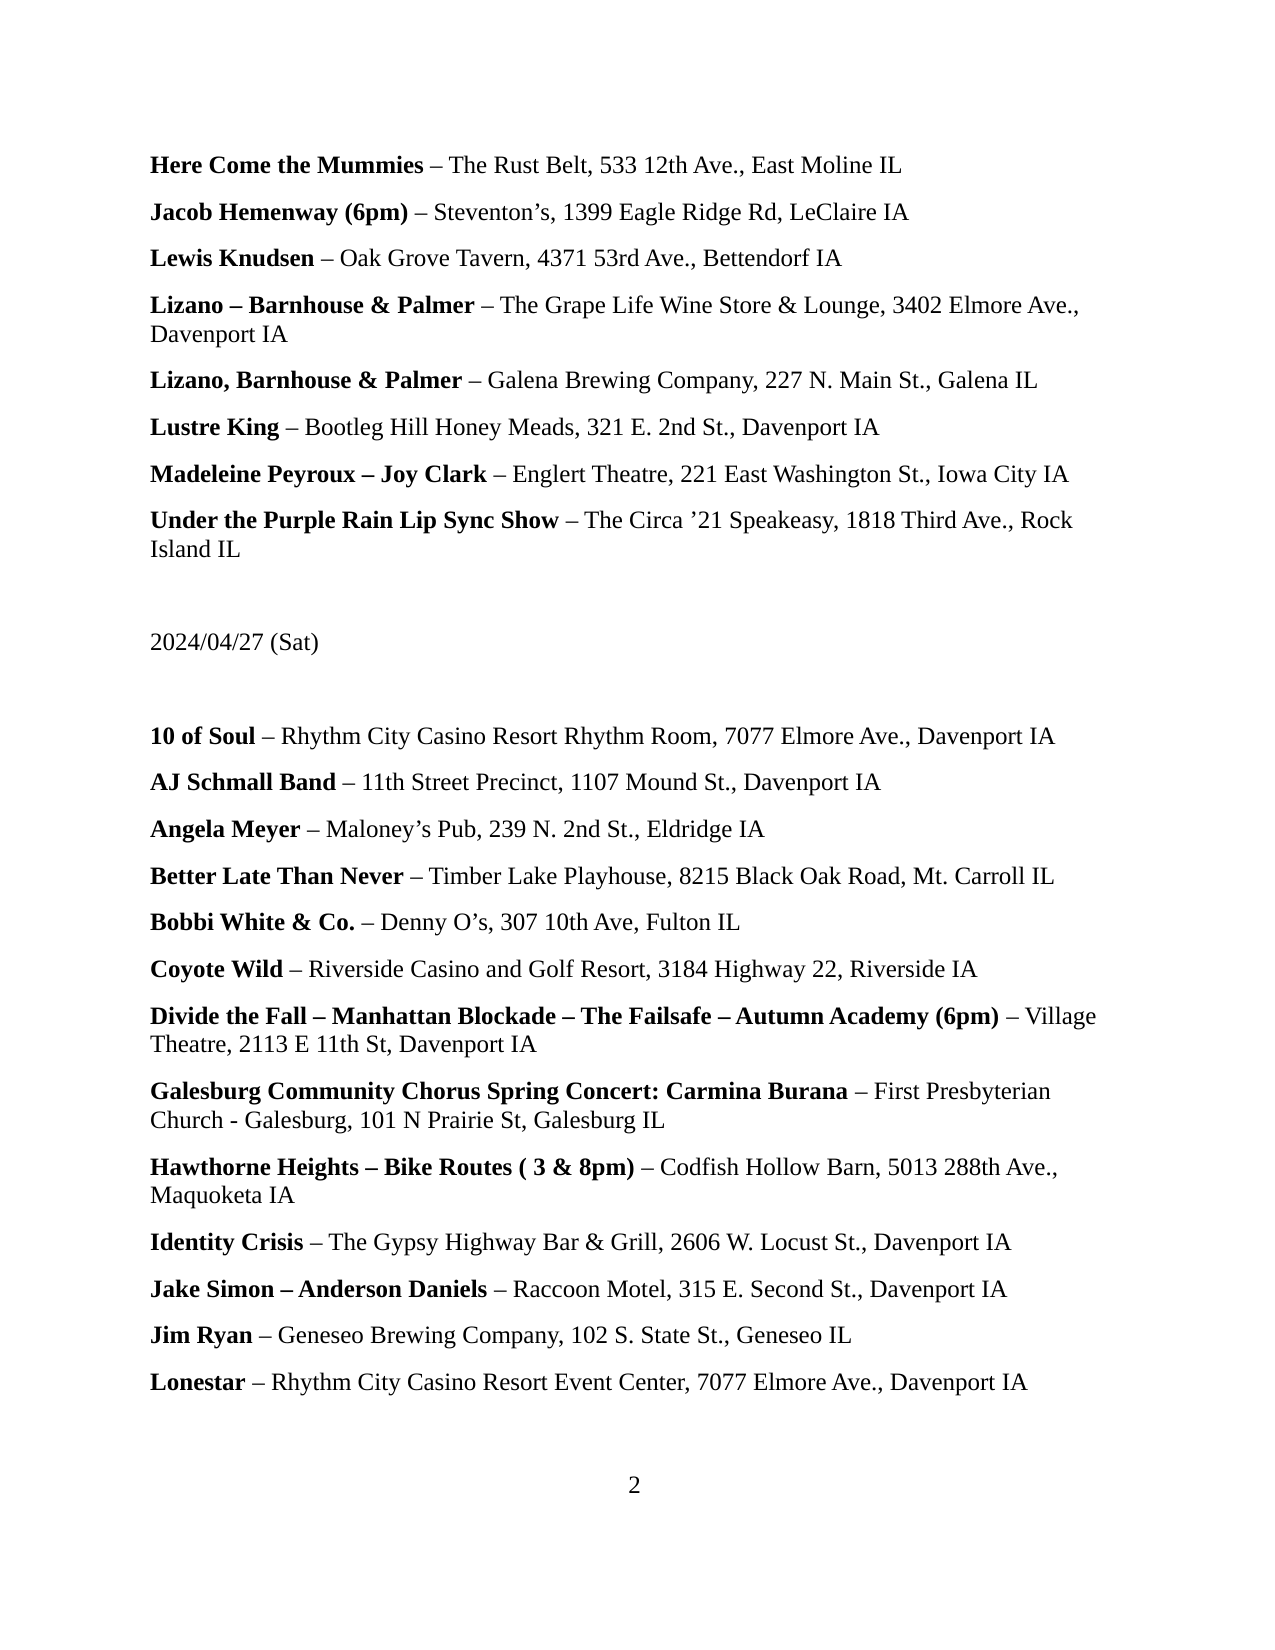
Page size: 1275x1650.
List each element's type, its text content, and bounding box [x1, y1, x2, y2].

text 10 of Soul – Rhythm City Casino Resort Rhythm Room, 7077 Elmore Ave., Davenport IA [150, 721, 1125, 749]
text AJ Schmall Band – 11th Street Precinct, 1107 Mound St., Davenport IA [150, 767, 1125, 796]
text Angela Meyer – Maloney’s Pub, 239 N. 2nd St., Eldridge IA [150, 814, 1125, 843]
text Lizano, Barnhouse & Palmer – Galena Brewing Company, 227 N. Main St., Galena IL [150, 365, 1125, 394]
text Hawthorne Heights – Bike Routes ( 3 & 8pm) – Codfish Hollow Barn, 5013 288th Ave., Maquoketa IA [150, 1152, 1125, 1209]
text Galesburg Community Chorus Spring Concert: Carmina Burana – First Presbyterian Church - Galesburg, 101 N Prairie St, Galesburg IL [150, 1076, 1125, 1134]
text Here Come the Mummies – The Rust Belt, 533 12th Ave., East Moline IL [150, 150, 1125, 179]
text Divide the Fall – Manhattan Blockade – The Failsafe – Autumn Academy (6pm) – Village Theatre, 2113 E 11th St, Davenport IA [150, 1001, 1125, 1058]
text Better Late Than Never – Timber Lake Playhouse, 8215 Black Oak Road, Mt. Carroll IL [150, 861, 1125, 889]
text Lizano – Barnhouse & Palmer – The Grape Life Wine Store & Lounge, 3402 Elmore Ave., Davenport IA [150, 290, 1125, 347]
text Coyote Wild – Riverside Casino and Golf Resort, 3184 Highway 22, Riverside IA [150, 954, 1125, 983]
text Jim Ryan – Geneseo Brewing Company, 102 S. State St., Geneseo IL [150, 1320, 1125, 1349]
text Identity Crisis – The Gypsy Highway Bar & Grill, 2606 W. Locust St., Davenport IA [150, 1227, 1125, 1256]
text Jake Simon – Anderson Daniels – Raccoon Motel, 315 E. Second St., Davenport IA [150, 1274, 1125, 1302]
text Lustre King – Bootleg Hill Honey Meads, 321 E. 2nd St., Davenport IA [150, 412, 1125, 441]
text Bobbi White & Co. – Denny O’s, 307 10th Ave, Fulton IL [150, 907, 1125, 936]
text Lewis Knudsen – Oak Grove Tavern, 4371 53rd Ave., Bettendorf IA [150, 243, 1125, 272]
text Under the Purple Rain Lip Sync Show – The Circa ’21 Speakeasy, 1818 Third Ave., Rock Island IL [150, 505, 1125, 563]
text Jacob Hemenway (6pm) – Steventon’s, 1399 Eagle Ridge Rd, LeClaire IA [150, 197, 1125, 225]
text 2024/04/27 (Sat) [150, 627, 1125, 656]
text Lonestar – Rhythm City Casino Resort Event Center, 7077 Elmore Ave., Davenport IA [150, 1367, 1125, 1396]
text Madeleine Peyroux – Joy Clark – Englert Theatre, 221 East Washington St., Iowa City IA [150, 459, 1125, 487]
